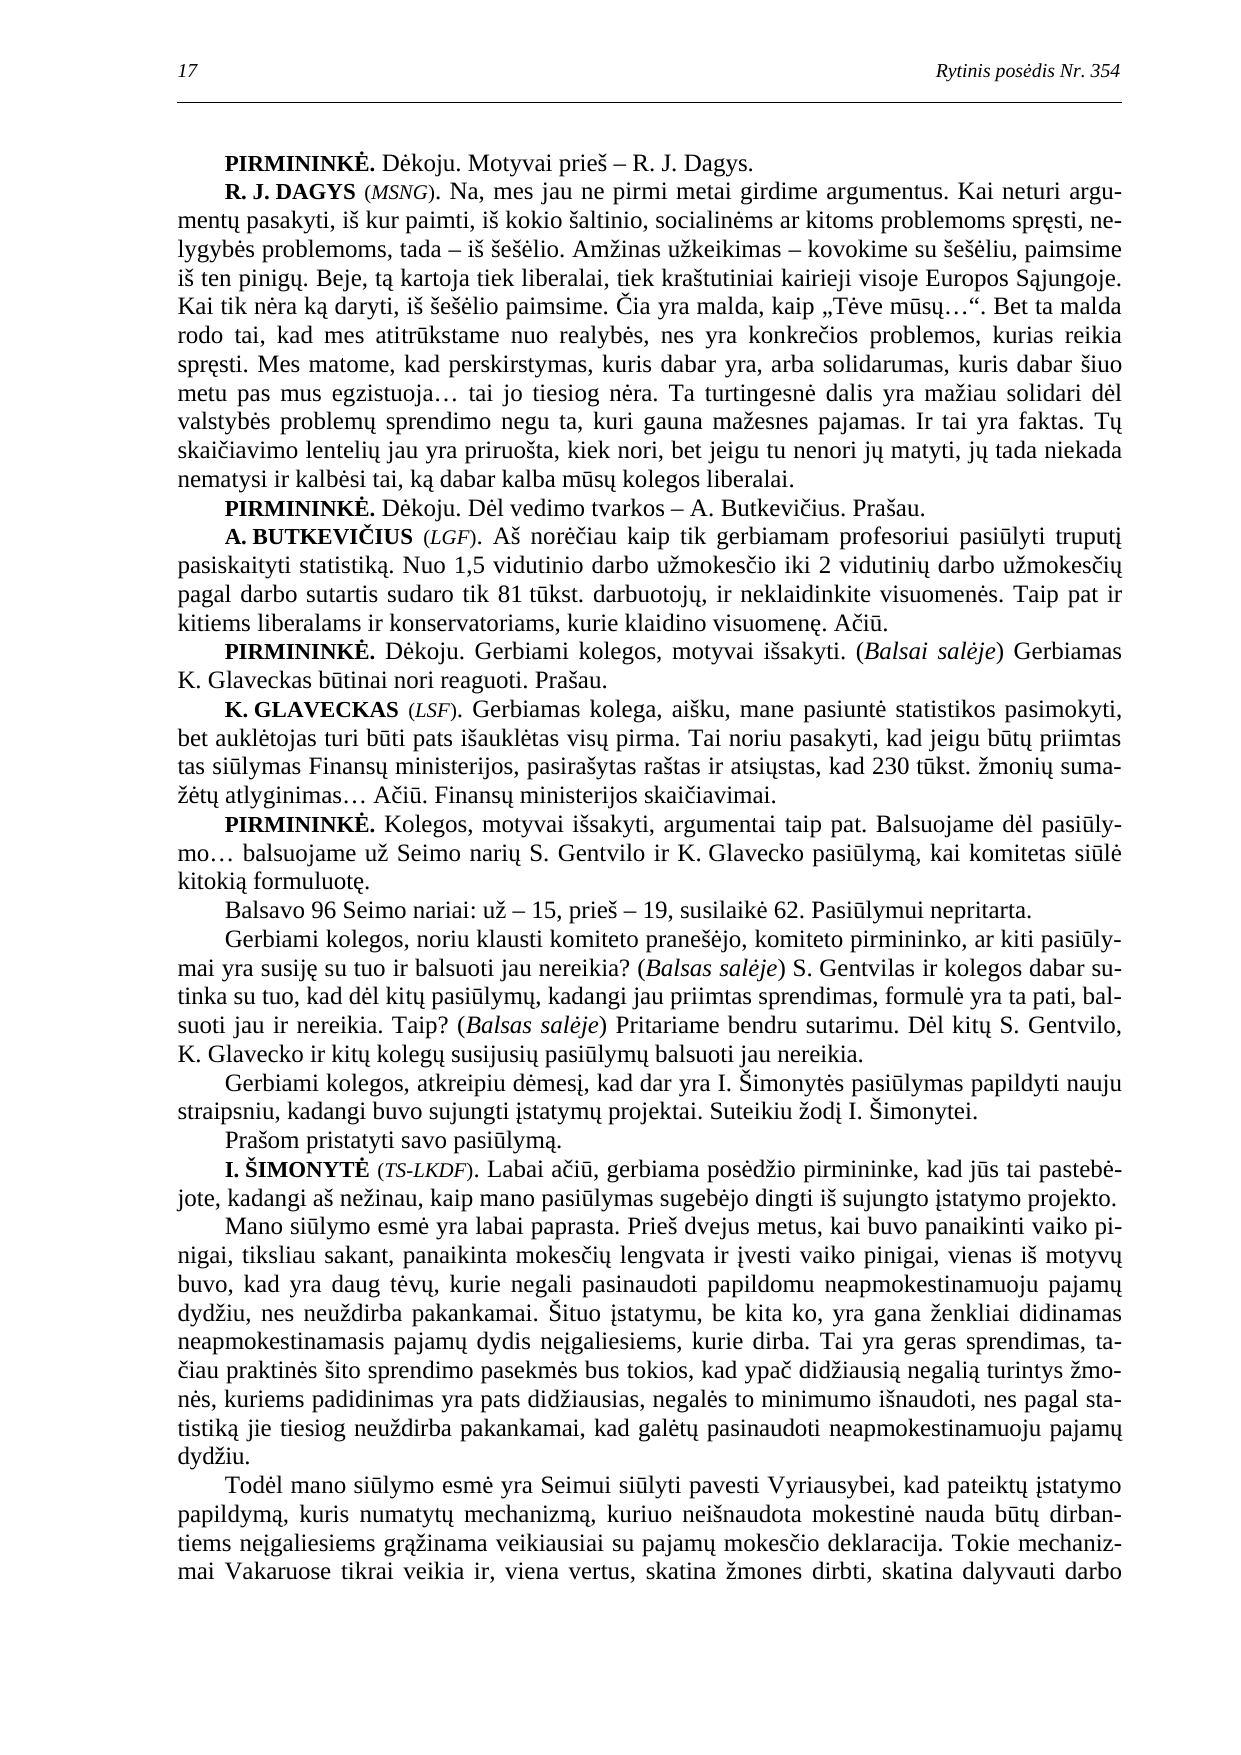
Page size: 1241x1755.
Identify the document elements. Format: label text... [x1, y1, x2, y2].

text Ger­bia­mi ko­le­gos, at­krei­piu dė­me­sį, kad dar yra I. Ši­mo­ny­tės pa­siū­ly­mas pa­pil­dy­ti nau­ju straips­niu, ka­dan­gi bu­vo su­jung­ti įsta­ty­mų pro­jek­tai. Su­tei­kiu žo­dį I. Ši­mo­ny­tei. [177, 1068, 1122, 1125]
text To­dėl ma­no siū­ly­mo es­mė yra Sei­mui siū­ly­ti pa­ves­ti Vy­riau­sy­bei, kad pa­teik­tų įsta­ty­mo pa­pil­dy­mą, ku­ris nu­ma­ty­tų me­cha­niz­mą, ku­riuo ne­iš­nau­do­ta mo­kes­ti­nė nau­da bū­tų dir­ban­tiems ne­įga­lie­siems grą­ži­na­ma vei­kiau­siai su pa­ja­mų mo­kes­čio de­kla­ra­ci­ja. To­kie me­cha­niz­mai Va­ka­ruo­se tik­rai vei­kia ir, vie­na ver­tus, ska­ti­na žmo­nes dirb­ti, ska­ti­na da­ly­vau­ti dar­bo [177, 1470, 1122, 1585]
text PIRMININKĖ. Dė­ko­ju. Dėl ve­di­mo tvar­kos – A. But­ke­vi­čius. Pra­šau. [177, 493, 1122, 521]
text I. ŠIMONYTĖ (TS-LKDF). La­bai ačiū, ger­bia­ma po­sė­džio pir­mi­nin­ke, kad jūs tai pa­ste­bė­jo­te, ka­dan­gi aš ne­ži­nau, kaip ma­no pa­siū­ly­mas su­ge­bė­jo ding­ti iš su­jung­to įsta­ty­mo pro­jek­to. [177, 1154, 1122, 1211]
text PIRMININKĖ. Dė­ko­ju. Mo­ty­vai prieš – R. J. Da­gys. [177, 148, 1122, 176]
text PIRMININKĖ. Ko­le­gos, mo­ty­vai iš­sa­ky­ti, ar­gu­men­tai taip pat. Bal­suo­ja­me dėl pa­siū­ly­mo… bal­suo­ja­me už Sei­mo na­rių S. Gent­vi­lo ir K. Gla­vec­ko pa­siū­ly­mą, kai ko­mi­te­tas siū­lė ki­to­kią for­mu­luo­tę. [177, 809, 1122, 895]
text PIRMININKĖ. Dė­ko­ju. Ger­bia­mi ko­le­gos, mo­ty­vai iš­sa­ky­ti. (Bal­sai sa­lė­je) Ger­bia­mas K. Gla­vec­kas bū­ti­nai no­ri re­a­guo­ti. Pra­šau. [177, 636, 1122, 694]
text Ger­bia­mi ko­le­gos, no­riu klaus­ti ko­mi­te­to pra­ne­šė­jo, ko­mi­te­to pir­mi­nin­ko, ar ki­ti pa­siū­ly­mai yra su­si­ję su tuo ir bal­suo­ti jau ne­rei­kia? (Bal­sas sa­lė­je) S. Gent­vi­las ir ko­le­gos da­bar su­tin­ka su tuo, kad dėl ki­tų pa­siū­ly­mų, ka­dan­gi jau pri­im­tas spren­di­mas, for­mu­lė yra ta pa­ti, bal­suo­ti jau ir ne­rei­kia. Taip? (Bal­sas sa­lė­je) Pri­ta­ria­me ben­dru su­ta­ri­mu. Dėl ki­tų S. Gent­vi­lo, K. Gla­vec­ko ir ki­tų ko­le­gų su­si­ju­sių pa­siū­ly­mų bal­suo­ti jau ne­rei­kia. [177, 924, 1122, 1068]
text Pra­šom pri­sta­ty­ti sa­vo pa­siū­ly­mą. [177, 1125, 1122, 1154]
text Bal­sa­vo 96 Sei­mo na­riai: už – 15, prieš – 19, su­si­lai­kė 62. Pa­siū­ly­mui ne­pri­tar­ta. [177, 895, 1122, 924]
text R. J. DAGYS (MSNG). Na, mes jau ne pir­mi me­tai gir­di­me ar­gu­men­tus. Kai ne­tu­ri ar­gu­men­tų pa­sa­ky­ti, iš kur pa­im­ti, iš ko­kio šal­ti­nio, so­cia­li­nėms ar ki­toms pro­ble­moms spręs­ti, ne­ly­gy­bės pro­ble­moms, ta­da – iš še­šė­lio. Am­ži­nas už­kei­ki­mas – ko­vo­ki­me su še­šė­liu, pa­im­si­me iš ten pi­ni­gų. Be­je, tą kar­to­ja tiek li­be­ra­lai, tiek kraš­tu­ti­niai kai­rie­ji vi­so­je Eu­ro­pos Są­jun­go­je. Kai tik nė­ra ką da­ry­ti, iš še­šė­lio pa­im­si­me. Čia yra mal­da, kaip „Tė­ve mū­sų…“. Bet ta mal­da ro­do tai, kad mes ati­trūks­ta­me nuo re­a­ly­bės, nes yra kon­kre­čios pro­ble­mos, ku­rias rei­kia spręs­ti. Mes ma­to­me, kad per­skirs­ty­mas, ku­ris da­bar yra, ar­ba so­li­da­ru­mas, ku­ris da­bar šiuo me­tu pas mus eg­zis­tuo­ja… tai jo tie­siog nė­ra. Ta tur­tin­ges­nė da­lis yra ma­žiau so­li­da­ri dėl vals­ty­bės pro­ble­mų spren­di­mo ne­gu ta, ku­ri gau­na ma­žes­nes pa­ja­mas. Ir tai yra fak­tas. Tų skai­čia­vi­mo len­te­lių jau yra pri­ruoš­ta, kiek no­ri, bet jei­gu tu ne­no­ri jų ma­ty­ti, jų ta­da nie­ka­da ne­ma­ty­si ir kal­bė­si tai, ką da­bar kal­ba mū­sų ko­le­gos li­be­ra­lai. [177, 176, 1122, 493]
text Ma­no siū­ly­mo es­mė yra la­bai pa­pras­ta. Prieš dve­jus me­tus, kai bu­vo pa­nai­kin­ti vai­ko pi­ni­gai, tiks­liau sa­kant, pa­nai­kin­ta mo­kes­čių leng­va­ta ir įves­ti vai­ko pi­ni­gai, vie­nas iš mo­ty­vų bu­vo, kad yra daug tė­vų, ku­rie ne­ga­li pa­si­nau­do­ti pa­pil­do­mu ne­ap­mo­kes­ti­na­muo­ju pa­ja­mų dy­džiu, nes ne­už­dir­ba pa­kan­ka­mai. Ši­tuo įsta­ty­mu, be ki­ta ko, yra ga­na žen­kliai di­di­na­mas ne­ap­mo­kes­ti­na­ma­sis pa­ja­mų dy­dis ne­įga­lie­siems, ku­rie dir­ba. Tai yra ge­ras spren­di­mas, ta­čiau prak­ti­nės ši­to spren­di­mo pa­sek­mės bus to­kios, kad ypač di­džiau­sią ne­ga­lią tu­rin­tys žmo­nės, ku­riems pa­di­di­ni­mas yra pats di­džiau­sias, ne­ga­lės to mi­ni­mu­mo iš­nau­do­ti, nes pa­gal sta­tis­ti­ką jie tie­siog ne­už­dir­ba pa­kan­ka­mai, kad ga­lė­tų pa­si­nau­do­ti ne­ap­mo­kes­ti­na­muo­ju pa­ja­mų dy­džiu. [177, 1211, 1122, 1470]
text K. GLAVECKAS (LSF). Ger­bia­mas ko­le­ga, aiš­ku, ma­ne pa­siun­tė sta­tis­ti­kos pa­si­mo­ky­ti, bet auk­lė­to­jas tu­ri bū­ti pats iš­auk­lė­tas vi­sų pir­ma. Tai no­riu pa­sa­ky­ti, kad jei­gu bū­tų pri­im­tas tas siū­ly­mas Fi­nan­sų mi­nis­te­ri­jos, pa­si­ra­šy­tas raš­tas ir at­siųs­tas, kad 230 tūkst. žmo­nių su­ma­žė­tų at­ly­gi­ni­mas… Ačiū. Fi­nan­sų mi­nis­te­ri­jos skai­čia­vi­mai. [177, 694, 1122, 809]
text A. BUTKEVIČIUS (LGF). Aš no­rė­čiau kaip tik ger­bia­mam pro­fe­so­riui pa­siū­ly­ti tru­pu­tį pa­si­skai­ty­ti sta­tis­ti­ką. Nuo 1,5 vi­du­ti­nio dar­bo už­mo­kes­čio iki 2 vi­du­ti­nių dar­bo už­mo­kes­čių pa­gal dar­bo su­tar­tis su­da­ro tik 81 tūkst. dar­buo­to­jų, ir ne­klai­din­ki­te vi­suo­me­nės. Taip pat ir ki­tiems li­be­ra­lams ir kon­ser­va­to­riams, ku­rie klai­di­no vi­suo­me­nę. Ačiū. [177, 521, 1122, 636]
